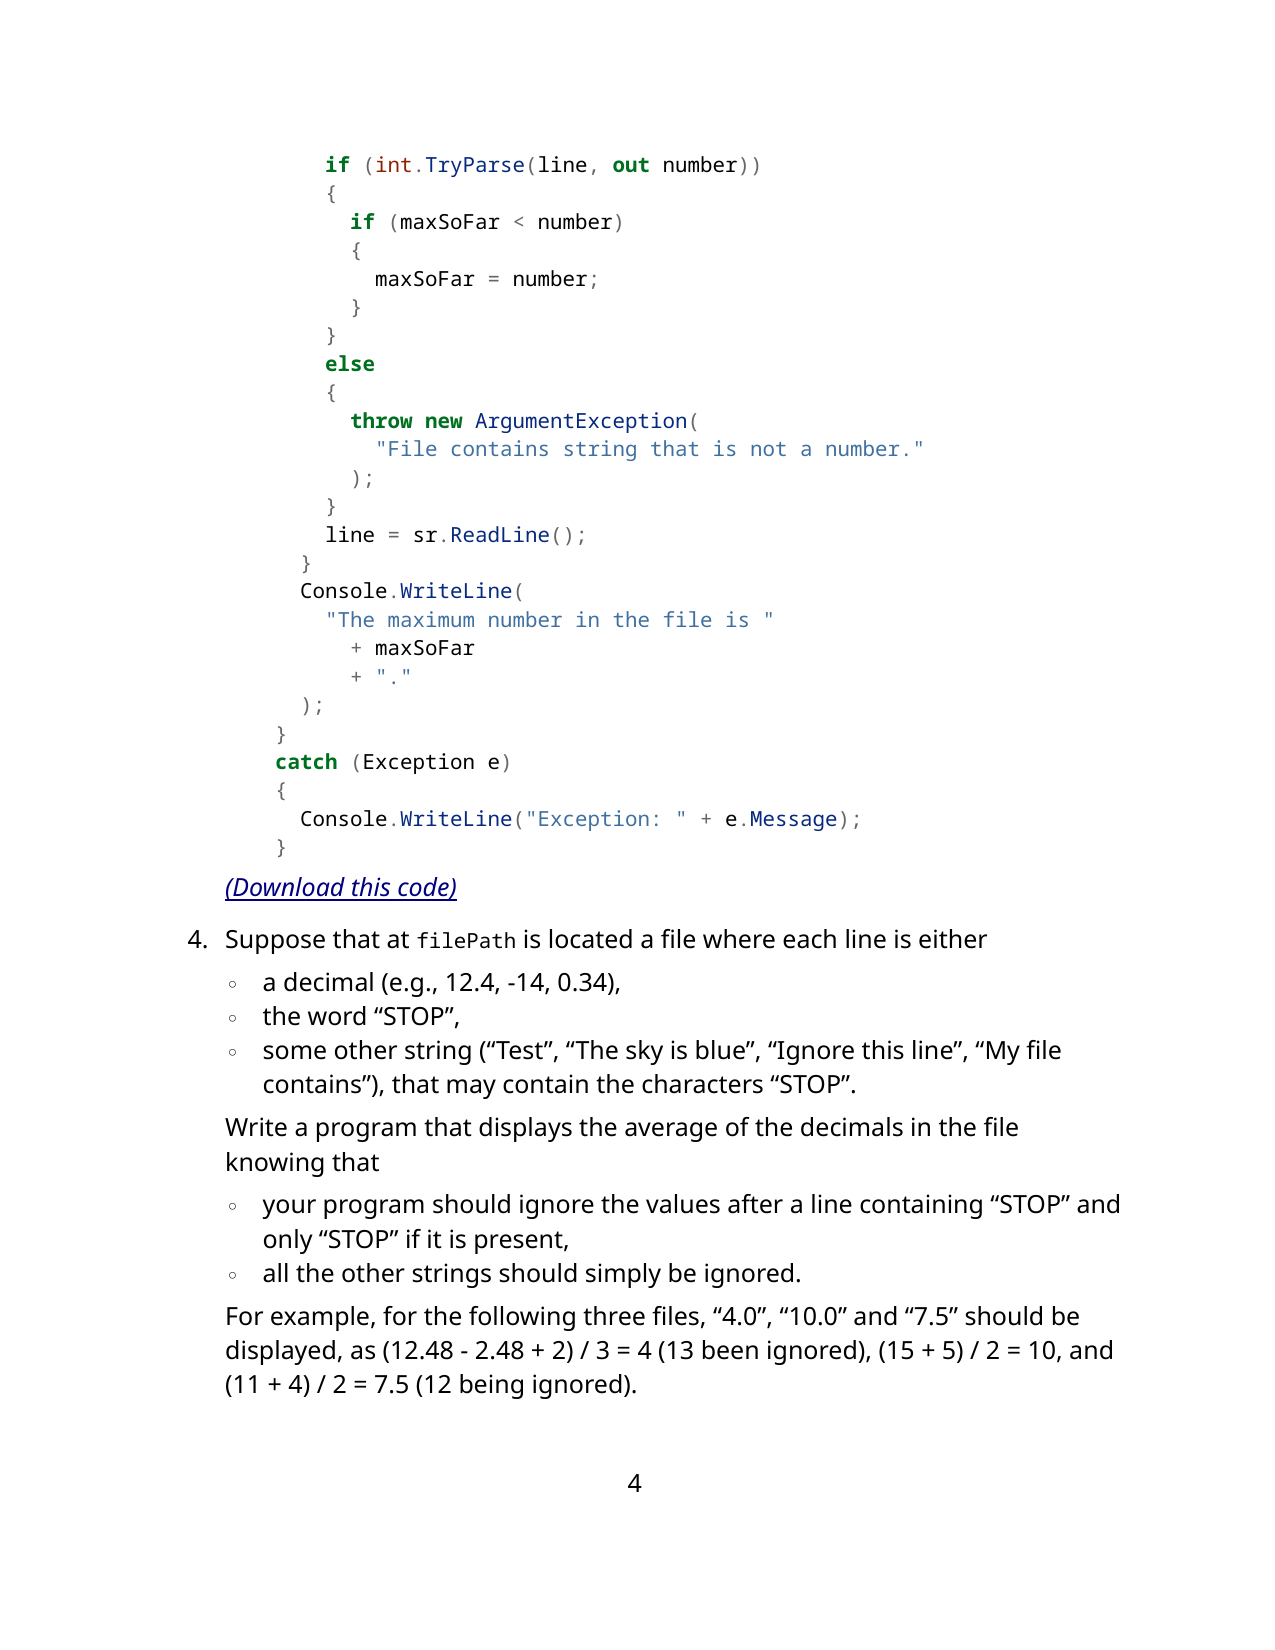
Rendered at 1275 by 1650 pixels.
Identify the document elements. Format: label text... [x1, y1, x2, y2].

list Console.WriteLine( [187, 577, 1125, 605]
list ); [187, 690, 1125, 719]
list if (maxSoFar < number) [187, 207, 1125, 235]
list } [187, 292, 1125, 321]
list maxSoFar = number; [187, 264, 1125, 292]
list "The maximum number in the file is " [187, 605, 1125, 633]
list } [187, 491, 1125, 520]
list Console.WriteLine("Exception: " + e.Message); [187, 804, 1125, 832]
list some other string (“Test”, “The sky is blue”, “Ignore this line”, “My file contains”), that may contain the characters “STOP”. [225, 1033, 1125, 1101]
list } [187, 719, 1125, 747]
list throw new ArgumentException( [187, 406, 1125, 434]
list your program should ignore the values after a line containing “STOP” and only “STOP” if it is present, [225, 1187, 1125, 1255]
list (Download this code) [187, 870, 1125, 904]
list For example, for the following three files, “4.0”, “10.0” and “7.5” should be displayed, as (12.48 - 2.48 + 2) / 3 = 4 (13 been ignored), (15 + 5) / 2 = 10, and (11 + 4) / 2 = 7.5 (12 being ignored). [187, 1298, 1125, 1401]
list all the other strings should simply be ignored. [225, 1255, 1125, 1289]
list } [187, 548, 1125, 577]
list else [187, 349, 1125, 377]
list a decimal (e.g., 12.4, -14, 0.34), [225, 965, 1125, 999]
list } [187, 832, 1125, 861]
list the word “STOP”, [225, 999, 1125, 1033]
list "File contains string that is not a number." [187, 434, 1125, 463]
list + maxSoFar [187, 633, 1125, 662]
list { [187, 178, 1125, 207]
list } [187, 321, 1125, 349]
list if (int.TryParse(line, out number)) [187, 150, 1125, 178]
list { [187, 377, 1125, 406]
list Suppose that at filePath is located a file where each line is either [187, 922, 1125, 956]
list { [187, 235, 1125, 264]
list line = sr.ReadLine(); [187, 520, 1125, 548]
list Write a program that displays the average of the decimals in the file knowing that [187, 1110, 1125, 1178]
list ); [187, 463, 1125, 491]
list + "." [187, 662, 1125, 690]
list catch (Exception e) [187, 747, 1125, 776]
list { [187, 776, 1125, 804]
